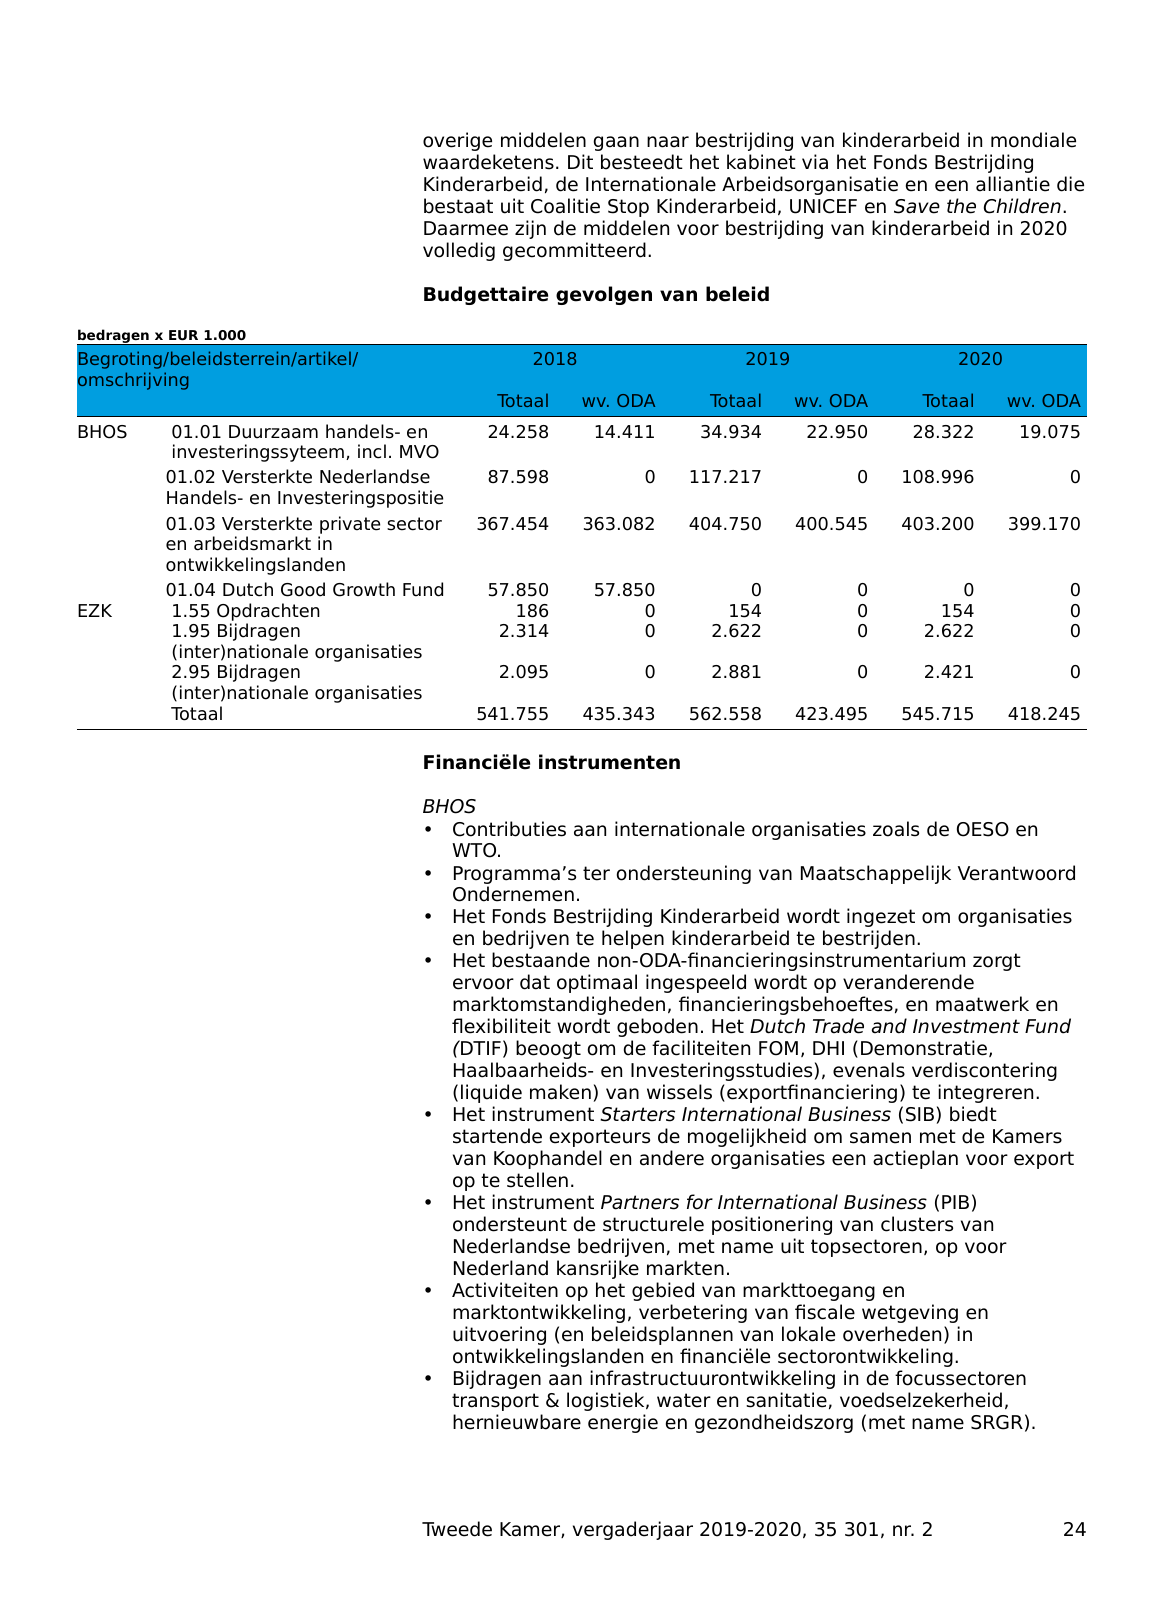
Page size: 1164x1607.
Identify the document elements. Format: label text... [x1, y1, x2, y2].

table_cell 2018 [449, 345, 661, 391]
table_cell 0 [874, 575, 980, 601]
table_cell [77, 621, 165, 662]
table_cell 01.03 Versterkte private sector en arbeidsmarkt in ontwikkelingslanden [165, 509, 449, 575]
table_cell 545.715 [874, 704, 980, 729]
table_cell 154 [661, 601, 768, 621]
table_cell 367.454 [449, 509, 555, 575]
table_header bedragen x EUR 1.000 [77, 328, 1087, 343]
table_cell Begroting/beleidsterrein/artikel/omschrijving [77, 345, 449, 391]
table_cell 24.258 [449, 417, 555, 463]
table_cell 2.622 [874, 621, 980, 662]
table_cell Totaal [874, 391, 980, 416]
table_cell 0 [768, 601, 874, 621]
table_cell 14.411 [555, 417, 661, 463]
table_cell 0 [768, 575, 874, 601]
table_cell 0 [768, 621, 874, 662]
table_cell 57.850 [555, 575, 661, 601]
text • Het Fonds Bestrijding Kinderarbeid wordt ingezet om organisaties en bedrijven te helpen kinderarbeid te bestrijden. [422, 906, 1087, 950]
table_cell 2.095 [449, 663, 555, 704]
text • Bijdragen aan infrastructuurontwikkeling in de focussectoren transport & logistiek, water en sanitatie, voedselzekerheid, hernieuwbare energie en gezondheidszorg (met name SRGR). [422, 1368, 1087, 1434]
text • Het bestaande non-ODA-financieringsinstrumentarium zorgt ervoor dat optimaal ingespeeld wordt op veranderende marktomstandigheden, financieringsbehoeftes, en maatwerk en flexibiliteit wordt geboden. Het Dutch Trade and Investment Fund (DTIF) beoogt om de faciliteiten FOM, DHI (Demonstratie, Haalbaarheids- en Investeringsstudies), evenals verdiscontering (liquide maken) van wissels (exportfinanciering) te integreren. [422, 950, 1087, 1104]
text • Het instrument Starters International Business (SIB) biedt startende exporteurs de mogelijkheid om samen met de Kamers van Koophandel en andere organisaties een actieplan voor export op te stellen. [422, 1104, 1087, 1192]
table_cell 403.200 [874, 509, 980, 575]
text • Het instrument Partners for International Business (PIB) ondersteunt de structurele positionering van clusters van Nederlandse bedrijven, met name uit topsectoren, op voor Nederland kansrijke markten. [422, 1192, 1087, 1280]
table_cell 0 [980, 601, 1087, 621]
table_cell [77, 663, 165, 704]
table_cell BHOS [77, 417, 165, 601]
table_cell 0 [555, 663, 661, 704]
table_cell 154 [874, 601, 980, 621]
table_cell 0 [980, 575, 1087, 601]
table_cell [77, 391, 449, 416]
table_cell 0 [555, 463, 661, 509]
table_cell 2020 [874, 345, 1087, 391]
text overige middelen gaan naar bestrijding van kinderarbeid in mondiale waardeketens. Dit besteedt het kabinet via het Fonds Bestrijding Kinderarbeid, de Internationale Arbeidsorganisatie en een alliantie die bestaat uit Coalitie Stop Kinderarbeid, UNICEF en Save the Children. Daarmee zijn de middelen voor bestrijding van kinderarbeid in 2020 volledig gecommitteerd. [422, 130, 1087, 262]
table_cell 2.314 [449, 621, 555, 662]
table_cell 1.95 Bijdragen (inter)nationale organisaties [165, 621, 449, 662]
table_cell 22.950 [768, 417, 874, 463]
table_cell 0 [768, 463, 874, 509]
table_cell 541.755 [449, 704, 555, 729]
table_cell 562.558 [661, 704, 768, 729]
table_cell 34.934 [661, 417, 768, 463]
table_cell 117.217 [661, 463, 768, 509]
table_cell 57.850 [449, 575, 555, 601]
table_cell 418.245 [980, 704, 1087, 729]
table_cell 108.996 [874, 463, 980, 509]
table_cell 2.881 [661, 663, 768, 704]
table_cell 400.545 [768, 509, 874, 575]
table_cell 0 [980, 463, 1087, 509]
table_cell 28.322 [874, 417, 980, 463]
table_cell 2.421 [874, 663, 980, 704]
table_cell 363.082 [555, 509, 661, 575]
table_cell 0 [661, 575, 768, 601]
table_cell 19.075 [980, 417, 1087, 463]
subtitle BHOS [422, 796, 1087, 818]
table_cell 2.95 Bijdragen (inter)nationale organisaties [165, 663, 449, 704]
table_cell 87.598 [449, 463, 555, 509]
table_cell 423.495 [768, 704, 874, 729]
table_cell 0 [980, 663, 1087, 704]
table_cell 0 [555, 621, 661, 662]
text • Programma’s ter ondersteuning van Maatschappelijk Verantwoord Ondernemen. [422, 862, 1087, 906]
table_cell wv. ODA [555, 391, 661, 416]
table_cell 0 [768, 663, 874, 704]
table_cell 404.750 [661, 509, 768, 575]
table_cell 1.55 Opdrachten [165, 601, 449, 621]
table_cell 0 [555, 601, 661, 621]
table_cell 435.343 [555, 704, 661, 729]
table_cell [77, 704, 165, 729]
table_cell 01.02 Versterkte Nederlandse Handels- en Investeringspositie [165, 463, 449, 509]
table_cell Totaal [449, 391, 555, 416]
subtitle Financiële instrumenten [422, 752, 1087, 774]
table_cell Totaal [661, 391, 768, 416]
table_cell 399.170 [980, 509, 1087, 575]
table_cell 2019 [661, 345, 874, 391]
table_cell wv. ODA [768, 391, 874, 416]
table_cell 01.04 Dutch Good Growth Fund [165, 575, 449, 601]
table_cell 01.01 Duurzaam handels- en investeringssyteem, incl. MVO [165, 417, 449, 463]
table_cell EZK [77, 601, 165, 621]
table_cell wv. ODA [980, 391, 1087, 416]
table_cell 0 [980, 621, 1087, 662]
table_cell Totaal [165, 704, 449, 729]
text • Activiteiten op het gebied van markttoegang en marktontwikkeling, verbetering van fiscale wetgeving en uitvoering (en beleidsplannen van lokale overheden) in ontwikkelingslanden en financiële sectorontwikkeling. [422, 1280, 1087, 1368]
table_cell 186 [449, 601, 555, 621]
table_cell 2.622 [661, 621, 768, 662]
subtitle Budgettaire gevolgen van beleid [422, 284, 1087, 306]
text • Contributies aan internationale organisaties zoals de OESO en WTO. [422, 818, 1087, 862]
